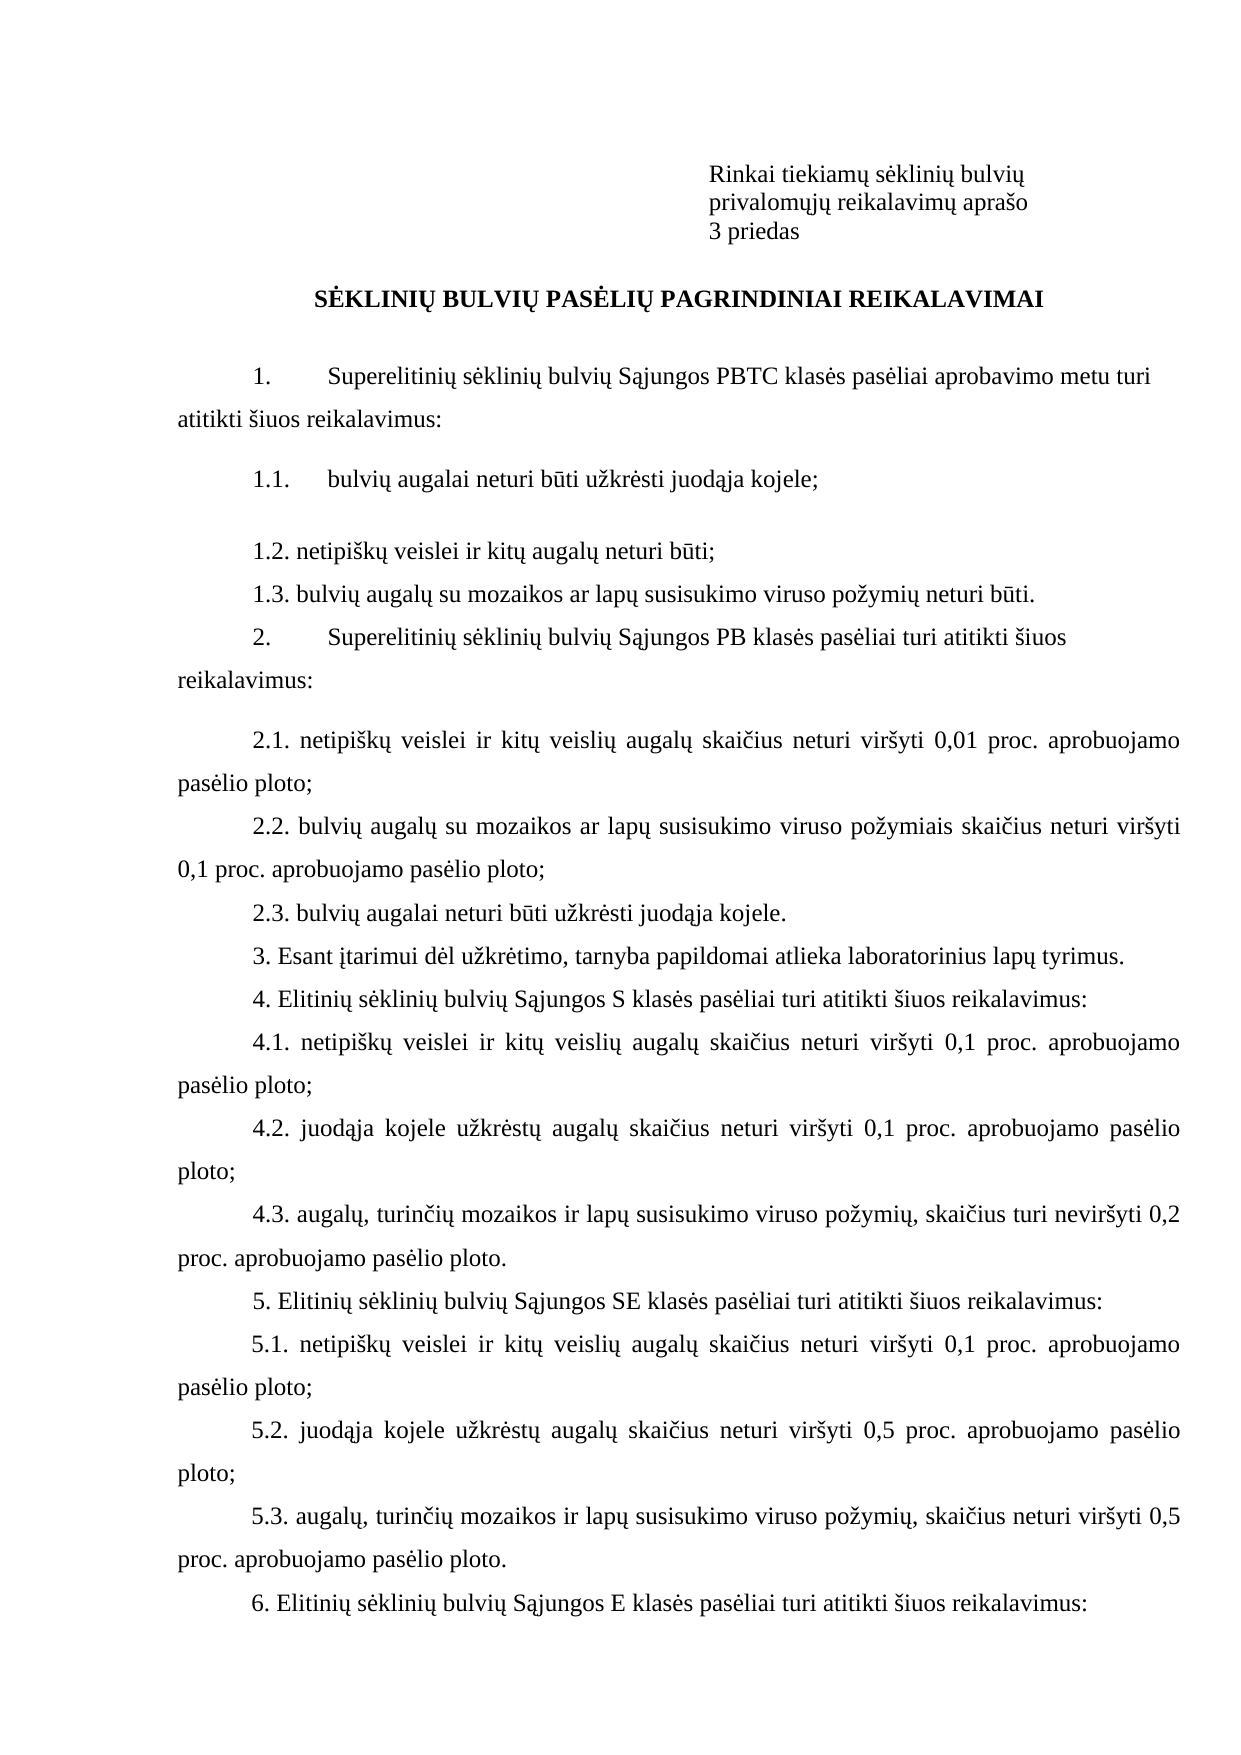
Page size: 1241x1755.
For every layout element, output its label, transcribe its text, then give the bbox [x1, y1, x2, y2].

text privalomųjų reikalavimų aprašo [177, 187, 1181, 216]
text SĖKLINIŲ BULVIŲ PASĖLIŲ PAGRINDINIAI REIKALAVIMAI [177, 284, 1181, 313]
text 4.1. netipiškų veislei ir kitų veislių augalų skaičius neturi viršyti 0,1 proc. aprobuojamo pasėlio ploto; [177, 1027, 1181, 1099]
text 6. Elitinių sėklinių bulvių Sąjungos E klasės pasėliai turi atitikti šiuos reikalavimus: [177, 1588, 1181, 1616]
text 3 priedas [177, 216, 1181, 245]
text 1.3. bulvių augalų su mozaikos ar lapų susisukimo viruso požymių neturi būti. [177, 579, 1181, 608]
text 2. Superelitinių sėklinių bulvių Sąjungos PB klasės pasėliai turi atitikti šiuos reikalavimus: [177, 622, 1181, 694]
text 2.1. netipiškų veislei ir kitų veislių augalų skaičius neturi viršyti 0,01 proc. aprobuojamo pasėlio ploto; [177, 725, 1181, 797]
text 4. Elitinių sėklinių bulvių Sąjungos S klasės pasėliai turi atitikti šiuos reikalavimus: [177, 984, 1181, 1013]
text 3. Esant įtarimui dėl užkrėtimo, tarnyba papildomai atlieka laboratorinius lapų tyrimus. [177, 941, 1181, 969]
text 5.2. juodąja kojele užkrėstų augalų skaičius neturi viršyti 0,5 proc. aprobuojamo pasėlio ploto; [177, 1415, 1181, 1487]
text 5.3. augalų, turinčių mozaikos ir lapų susisukimo viruso požymių, skaičius neturi viršyti 0,5 proc. aprobuojamo pasėlio ploto. [177, 1501, 1181, 1573]
text 5. Elitinių sėklinių bulvių Sąjungos SE klasės pasėliai turi atitikti šiuos reikalavimus: [177, 1286, 1181, 1314]
text 2.3. bulvių augalai neturi būti užkrėsti juodąja kojele. [177, 898, 1181, 926]
text Rinkai tiekiamų sėklinių bulvių [177, 159, 1181, 187]
text 5.1. netipiškų veislei ir kitų veislių augalų skaičius neturi viršyti 0,1 proc. aprobuojamo pasėlio ploto; [177, 1329, 1181, 1401]
text 1.2. netipiškų veislei ir kitų augalų neturi būti; [177, 536, 1181, 565]
text 1. Superelitinių sėklinių bulvių Sąjungos PBTC klasės pasėliai aprobavimo metu turi atitikti šiuos reikalavimus: [177, 361, 1181, 433]
text 2.2. bulvių augalų su mozaikos ar lapų susisukimo viruso požymiais skaičius neturi viršyti 0,1 proc. aprobuojamo pasėlio ploto; [177, 811, 1181, 883]
text 1.1. bulvių augalai neturi būti užkrėsti juodąja kojele; [177, 464, 1181, 493]
text 4.2. juodąja kojele užkrėstų augalų skaičius neturi viršyti 0,1 proc. aprobuojamo pasėlio ploto; [177, 1113, 1181, 1185]
text 4.3. augalų, turinčių mozaikos ir lapų susisukimo viruso požymių, skaičius turi neviršyti 0,2 proc. aprobuojamo pasėlio ploto. [177, 1199, 1181, 1271]
